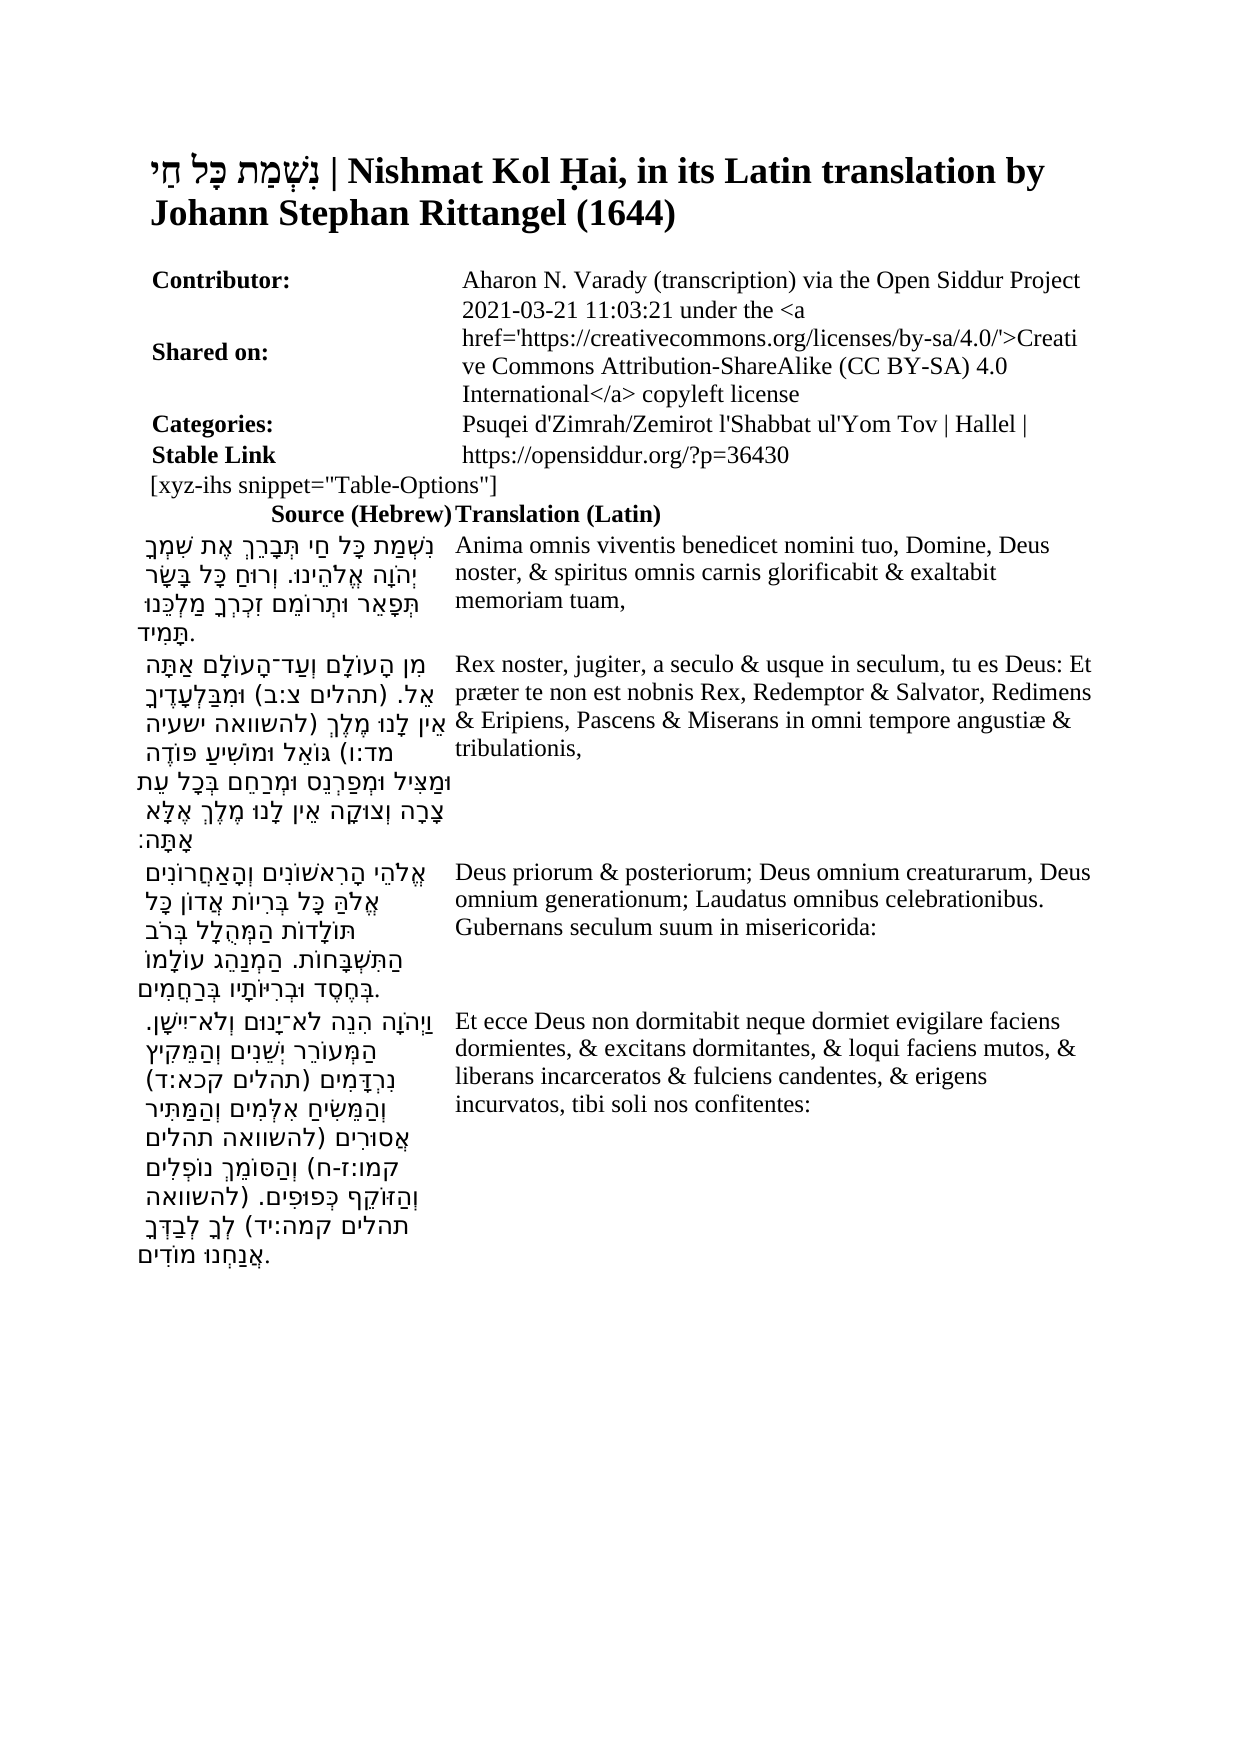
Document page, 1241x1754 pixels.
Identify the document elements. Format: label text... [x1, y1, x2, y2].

table_cell Deus priorum & posteriorum; Deus omnium creaturarum, Deus omnium generationum; Laudatus omnibus celebrationibus. Gubernans seculum suum in misericorida: [454, 856, 1105, 1005]
table_header Source (Hebrew) [135, 499, 453, 529]
table_cell Anima omnis viventis benedicet nomini tuo, Domine, Deus noster, & spiritus omnis carnis glorificabit & exaltabit memoriam tuam, [454, 529, 1105, 649]
table_cell נִשְׁמַת כָּל חַי תְּבָרֵךְ אֶת שִׁמְךָ יְהֹוָה אֱלֹהֵינוּ. וְרוּחַ כָּל בָּשָׂר תְּפָאֵר וּתְרוֹמֵם זִכְרְךָ מַלְכֵּנוּ תָּמִיד. [135, 529, 453, 649]
table_cell Categories: [150, 409, 460, 440]
table_header Contributor: [150, 264, 460, 295]
table_header Translation (Latin) [454, 499, 1105, 529]
table_cell Et ecce Deus non dormitabit neque dormiet evigilare faciens dormientes, & excitans dormitantes, & loqui faciens mutos, & liberans incarceratos & fulciens candentes, & erigens incurvatos, tibi soli nos confitentes: [454, 1005, 1105, 1271]
table_cell Psuqei d'Zimrah/Zemirot l'Shabbat ul'Yom Tov | Hallel | [460, 409, 1090, 440]
table_cell אֱלֹהֵי הָרִאשׁוֹנִים וְהָאַחֲרוֹנִים אֱלֹהַּ כָּל בְּרִיוֹת אֲדוֹן כָּל תּוֹלָדוֹת הַמְּהֻלָל בְּרֹב הַתִּשְׁבָּחוֹת. הַמְנַהֵג עוֹלָמוֹ בְּחֶסֶד וּבְרִיּוֹתָיו בְּרַחֲמִים. [135, 856, 453, 1005]
table_header Aharon N. Varady (transcription) via the Open Siddur Project [460, 264, 1090, 295]
subtitle נִשְׁמַת כָּל חַי | Nishmat Kol Ḥai, in its Latin translation by Johann Stephan Rittangel (1644) [150, 150, 1090, 233]
text [xyz-ihs snippet="Table-Options"] [150, 471, 1090, 498]
table_cell Rex noster, jugiter, a seculo & usque in seculum, tu es Deus: Et præter te non est nobnis Rex, Redemptor & Salvator, Redimens & Eripiens, Pascens & Miserans in omni tempore angustiæ & tribulationis, [454, 649, 1105, 856]
table_cell Stable Link [150, 440, 460, 471]
table_cell Shared on: [150, 295, 460, 409]
table_cell 2021-03-21 11:03:21 under the <a href='https://creativecommons.org/licenses/by-sa/4.0/'>Creative Commons Attribution-ShareAlike (CC BY-SA) 4.0 International</a> copyleft license [460, 295, 1090, 409]
table_cell מִן הָעוֹלָם וְעַד־הָעוֹלָם אַתָּה אֵל. (תהלים צ:ב) וּמִבַּלְעָדֶיךָ אֵין לָנוּ מֶלֶךְ (להשוואה ישעיה מד:ו) גּוֹאֵל וּמוֹשִׁיעַ פּוֹדֶה וּמַצִּיל וּמְפַרְנֵס וּמְרַחֵם בְּכָל עֵת צָרָה וְצוּקָה אֵין לָנוּ מֶלֶךְ אֶלָּא אָתָּה׃ [135, 649, 453, 856]
table_cell https://opensiddur.org/?p=36430 [460, 440, 1090, 471]
table_cell וַיְהֹוָה הִנֵה לֹא־יָנוּם וְלֹא־יִישָׁן. הַמְּעוֹרֵר יְשֵׁנִים וְהַמֵּקִיץ נִרְדָּמִים (תהלים קכא:ד) וְהַמֵּשִׂיחַ אִלְּמִים וְהַמַּתִּיר אֲסוּרִים (להשוואה תהלים קמו:ז-ח) וְהַסּוֹמֵךְ נוֹפְלִים וְהַזּוֹקֵף כְּפוּפִים. (להשוואה תהלים קמה:יד) לְךָ לְבַדְּךָ אֲנַחְנוּ מוֹדִים. [135, 1005, 453, 1271]
